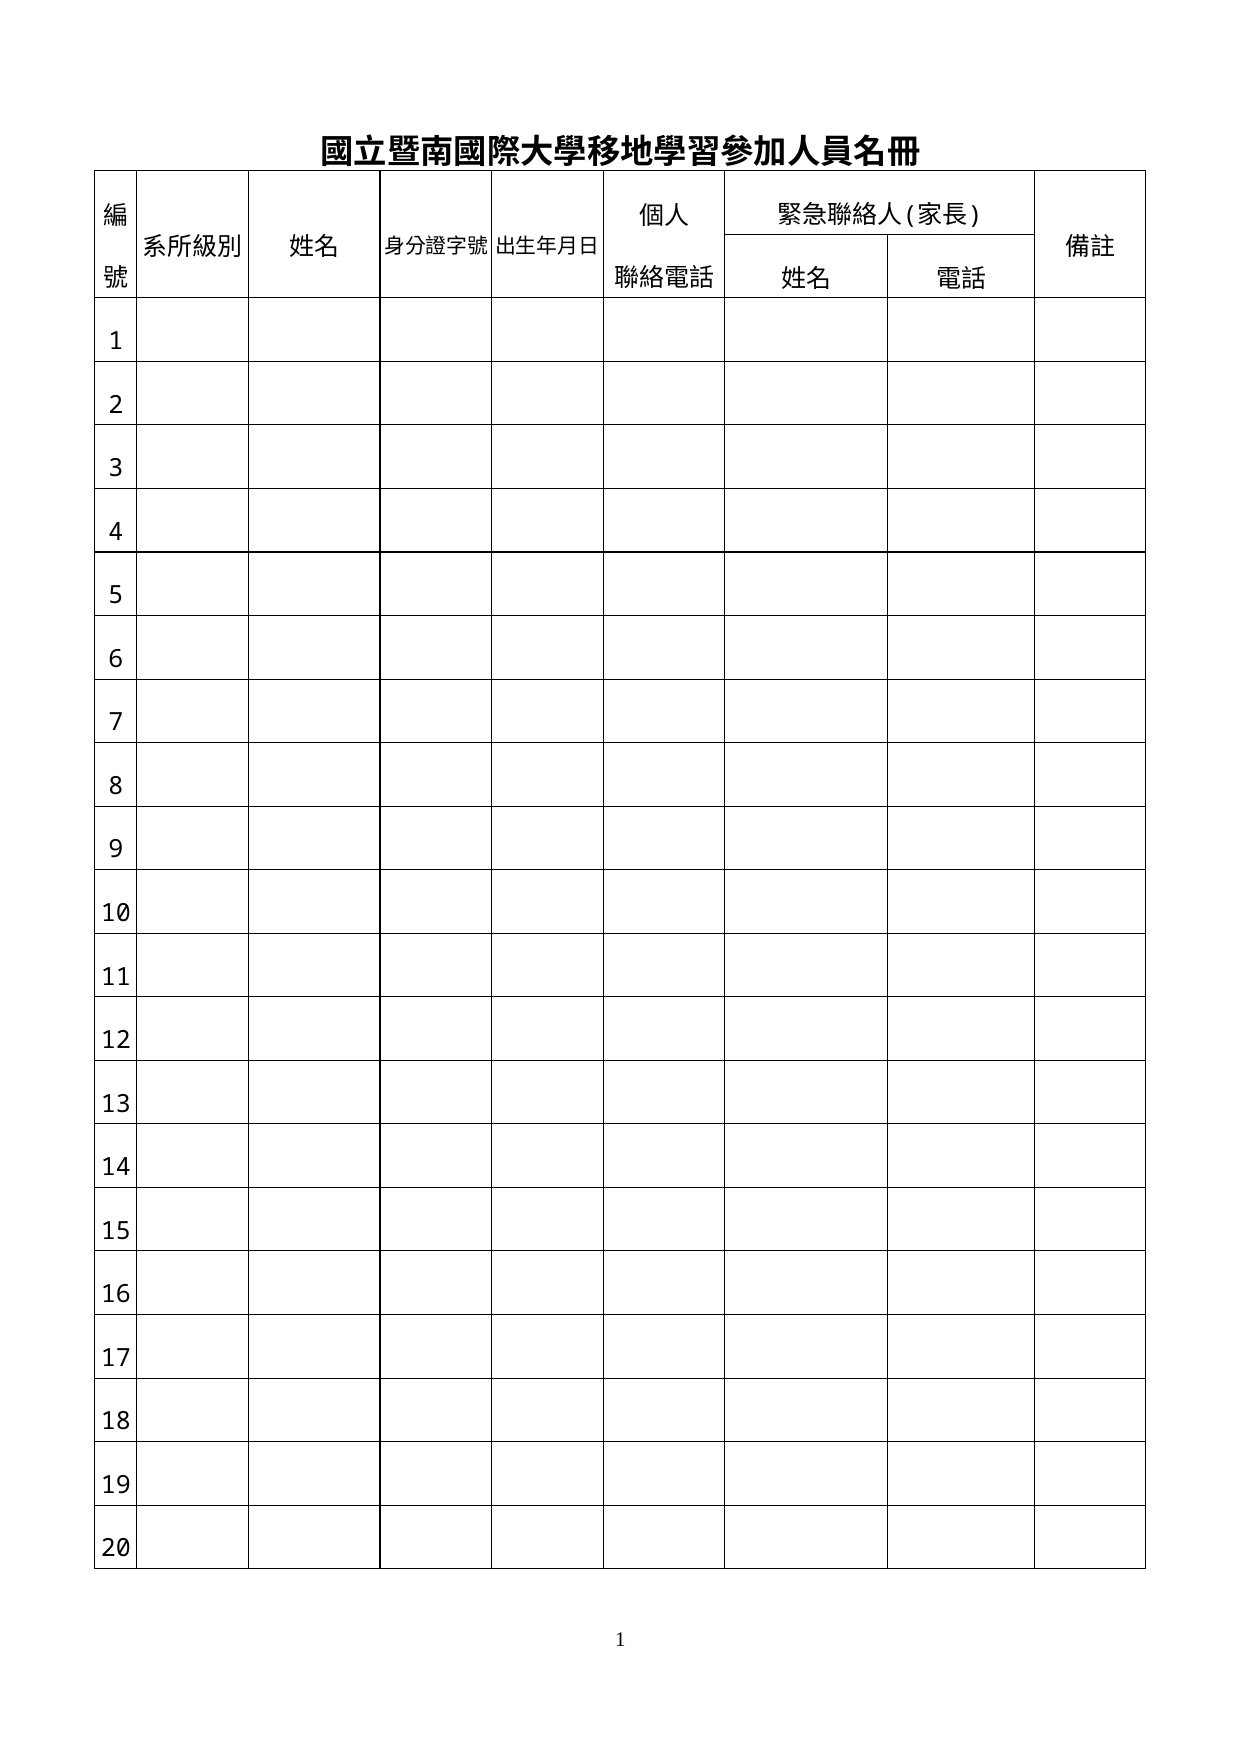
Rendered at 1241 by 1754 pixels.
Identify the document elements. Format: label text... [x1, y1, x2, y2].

table_cell [492, 743, 603, 806]
table_cell [249, 425, 379, 488]
table_cell [725, 1506, 887, 1568]
table_cell [888, 997, 1034, 1060]
table_cell [888, 1061, 1034, 1123]
table_cell [725, 425, 887, 488]
table_cell [888, 934, 1034, 996]
table_cell [381, 807, 491, 869]
table_cell [381, 298, 491, 361]
table_cell [888, 1379, 1034, 1441]
table_header 出生年月日 [492, 171, 603, 297]
table_cell [1035, 1188, 1145, 1250]
table_cell [492, 1315, 603, 1377]
table_cell 3 [95, 425, 136, 488]
table_cell [249, 807, 379, 869]
table_cell [249, 1188, 379, 1250]
table_cell [1035, 1506, 1145, 1568]
table_cell 1 [95, 298, 136, 361]
table_cell [725, 1442, 887, 1504]
table_cell [604, 1506, 724, 1568]
table_cell [249, 934, 379, 996]
table_cell [381, 1188, 491, 1250]
table_header 個人 聯絡電話 [604, 171, 724, 297]
table_cell [725, 807, 887, 869]
table_cell 17 [95, 1315, 136, 1377]
table_cell [249, 1442, 379, 1504]
table_cell 10 [95, 870, 136, 933]
table_header 姓名 [249, 171, 379, 297]
table_cell [249, 1315, 379, 1377]
table_cell [1035, 743, 1145, 806]
table_cell [492, 553, 603, 615]
table_cell [725, 362, 887, 424]
table_cell [725, 680, 887, 742]
table_cell [137, 616, 248, 678]
table_cell [888, 1442, 1034, 1504]
table_cell 19 [95, 1442, 136, 1504]
table_cell [888, 807, 1034, 869]
table_cell [888, 743, 1034, 806]
table_cell [1035, 1251, 1145, 1314]
table_cell [492, 1124, 603, 1187]
table_cell [888, 489, 1034, 551]
table_cell [492, 1188, 603, 1250]
table_cell [492, 298, 603, 361]
table_cell [604, 1188, 724, 1250]
table_cell [381, 997, 491, 1060]
table_cell [888, 425, 1034, 488]
table_cell [492, 489, 603, 551]
table_cell [725, 1061, 887, 1123]
table_cell [604, 680, 724, 742]
table_cell [249, 1251, 379, 1314]
table_cell [381, 1442, 491, 1504]
table_cell [888, 1315, 1034, 1377]
table_cell [492, 616, 603, 678]
table_cell [725, 489, 887, 551]
table_cell [725, 997, 887, 1060]
table_cell [725, 1124, 887, 1187]
table_cell [604, 425, 724, 488]
table_cell [137, 1379, 248, 1441]
table_cell [492, 1061, 603, 1123]
table_cell [249, 1379, 379, 1441]
table_cell [888, 1506, 1034, 1568]
table_cell 9 [95, 807, 136, 869]
table_cell [604, 553, 724, 615]
table_cell [137, 1188, 248, 1250]
table_cell [492, 807, 603, 869]
table_cell [249, 362, 379, 424]
table_cell [725, 553, 887, 615]
table_cell [137, 1506, 248, 1568]
table_cell 電話 [888, 235, 1034, 297]
table_cell [1035, 425, 1145, 488]
table_cell [725, 1315, 887, 1377]
table_cell [137, 1251, 248, 1314]
table_header 備註 [1035, 171, 1145, 297]
table_cell [604, 616, 724, 678]
table_cell 11 [95, 934, 136, 996]
table_cell [249, 997, 379, 1060]
table_cell [1035, 616, 1145, 678]
table_cell [725, 743, 887, 806]
table_cell [381, 1124, 491, 1187]
table_cell [1035, 934, 1145, 996]
table_cell [249, 298, 379, 361]
table_cell 20 [95, 1506, 136, 1568]
table_cell [725, 1251, 887, 1314]
table_cell [381, 680, 491, 742]
table_cell [604, 1061, 724, 1123]
table_cell 14 [95, 1124, 136, 1187]
table_cell [1035, 680, 1145, 742]
table_cell [604, 1124, 724, 1187]
table_cell [1035, 1379, 1145, 1441]
table_cell 5 [95, 553, 136, 615]
table_header 系所級別 [137, 171, 248, 297]
table_header 編號 [95, 171, 136, 297]
table_cell 15 [95, 1188, 136, 1250]
table_cell [888, 1124, 1034, 1187]
table_cell [381, 489, 491, 551]
text 國立暨南國際大學移地學習參加人員名冊 [75, 108, 1165, 170]
table_cell [381, 362, 491, 424]
table_cell [604, 743, 724, 806]
table_cell [249, 553, 379, 615]
table_cell [249, 1061, 379, 1123]
table_cell [492, 997, 603, 1060]
table_cell [492, 1251, 603, 1314]
table_cell [604, 807, 724, 869]
table_cell [381, 553, 491, 615]
table_cell [249, 680, 379, 742]
table_cell [604, 1442, 724, 1504]
table_cell 16 [95, 1251, 136, 1314]
table_cell [137, 1315, 248, 1377]
table_cell [492, 362, 603, 424]
table_cell [137, 298, 248, 361]
table_cell [492, 1506, 603, 1568]
table_cell [1035, 1442, 1145, 1504]
table_cell [888, 1188, 1034, 1250]
table_cell [725, 934, 887, 996]
table_cell 6 [95, 616, 136, 678]
table_header 身分證字號 [381, 171, 491, 297]
table_cell [1035, 1124, 1145, 1187]
table_cell [725, 1188, 887, 1250]
table_cell [604, 1379, 724, 1441]
table_cell [1035, 298, 1145, 361]
table_cell [381, 425, 491, 488]
table_cell [492, 934, 603, 996]
table_cell [137, 997, 248, 1060]
table_cell [137, 1442, 248, 1504]
table_cell [137, 680, 248, 742]
table_cell [381, 1506, 491, 1568]
table_cell [137, 743, 248, 806]
table_cell [888, 680, 1034, 742]
table_cell [1035, 997, 1145, 1060]
table_cell [381, 616, 491, 678]
table_cell [604, 489, 724, 551]
table_cell [888, 553, 1034, 615]
table_cell [1035, 553, 1145, 615]
table_cell 姓名 [725, 235, 887, 297]
table_cell [137, 425, 248, 488]
table_cell [1035, 807, 1145, 869]
table_cell [604, 1315, 724, 1377]
table_cell [604, 298, 724, 361]
table_cell [137, 807, 248, 869]
table_cell [604, 362, 724, 424]
table_cell [604, 934, 724, 996]
table_cell [249, 1506, 379, 1568]
table_cell 18 [95, 1379, 136, 1441]
table_cell [888, 298, 1034, 361]
table_cell [381, 743, 491, 806]
table_cell [725, 298, 887, 361]
table_cell [137, 489, 248, 551]
table_cell [137, 362, 248, 424]
table_cell [137, 553, 248, 615]
table_cell [604, 997, 724, 1060]
table_cell [1035, 1315, 1145, 1377]
table_cell [1035, 870, 1145, 933]
table_cell [249, 743, 379, 806]
table_cell [381, 934, 491, 996]
table_cell [381, 1251, 491, 1314]
table_cell [1035, 362, 1145, 424]
table_cell [492, 870, 603, 933]
table_cell [137, 934, 248, 996]
table_cell [249, 870, 379, 933]
table_cell 2 [95, 362, 136, 424]
table_cell [381, 1061, 491, 1123]
table_cell [381, 870, 491, 933]
table_cell [725, 616, 887, 678]
table_cell [249, 616, 379, 678]
table_cell 13 [95, 1061, 136, 1123]
table_cell [888, 870, 1034, 933]
table_cell [888, 1251, 1034, 1314]
table_cell [492, 1442, 603, 1504]
table_cell [137, 870, 248, 933]
table_cell [492, 680, 603, 742]
table_cell [604, 1251, 724, 1314]
table_cell [137, 1124, 248, 1187]
table_cell [249, 1124, 379, 1187]
table_cell [888, 616, 1034, 678]
table_cell [492, 425, 603, 488]
table_cell [1035, 1061, 1145, 1123]
table_cell [1035, 489, 1145, 551]
table_cell [381, 1315, 491, 1377]
table_cell 8 [95, 743, 136, 806]
table_cell [137, 1061, 248, 1123]
table_cell [381, 1379, 491, 1441]
table_cell [249, 489, 379, 551]
table_cell [492, 1379, 603, 1441]
table_cell [604, 870, 724, 933]
table_cell [725, 1379, 887, 1441]
table_cell [725, 870, 887, 933]
table_cell 7 [95, 680, 136, 742]
table_cell 4 [95, 489, 136, 551]
table_header 緊急聯絡人(家長) [725, 171, 1034, 234]
table_cell [888, 362, 1034, 424]
table_cell 12 [95, 997, 136, 1060]
